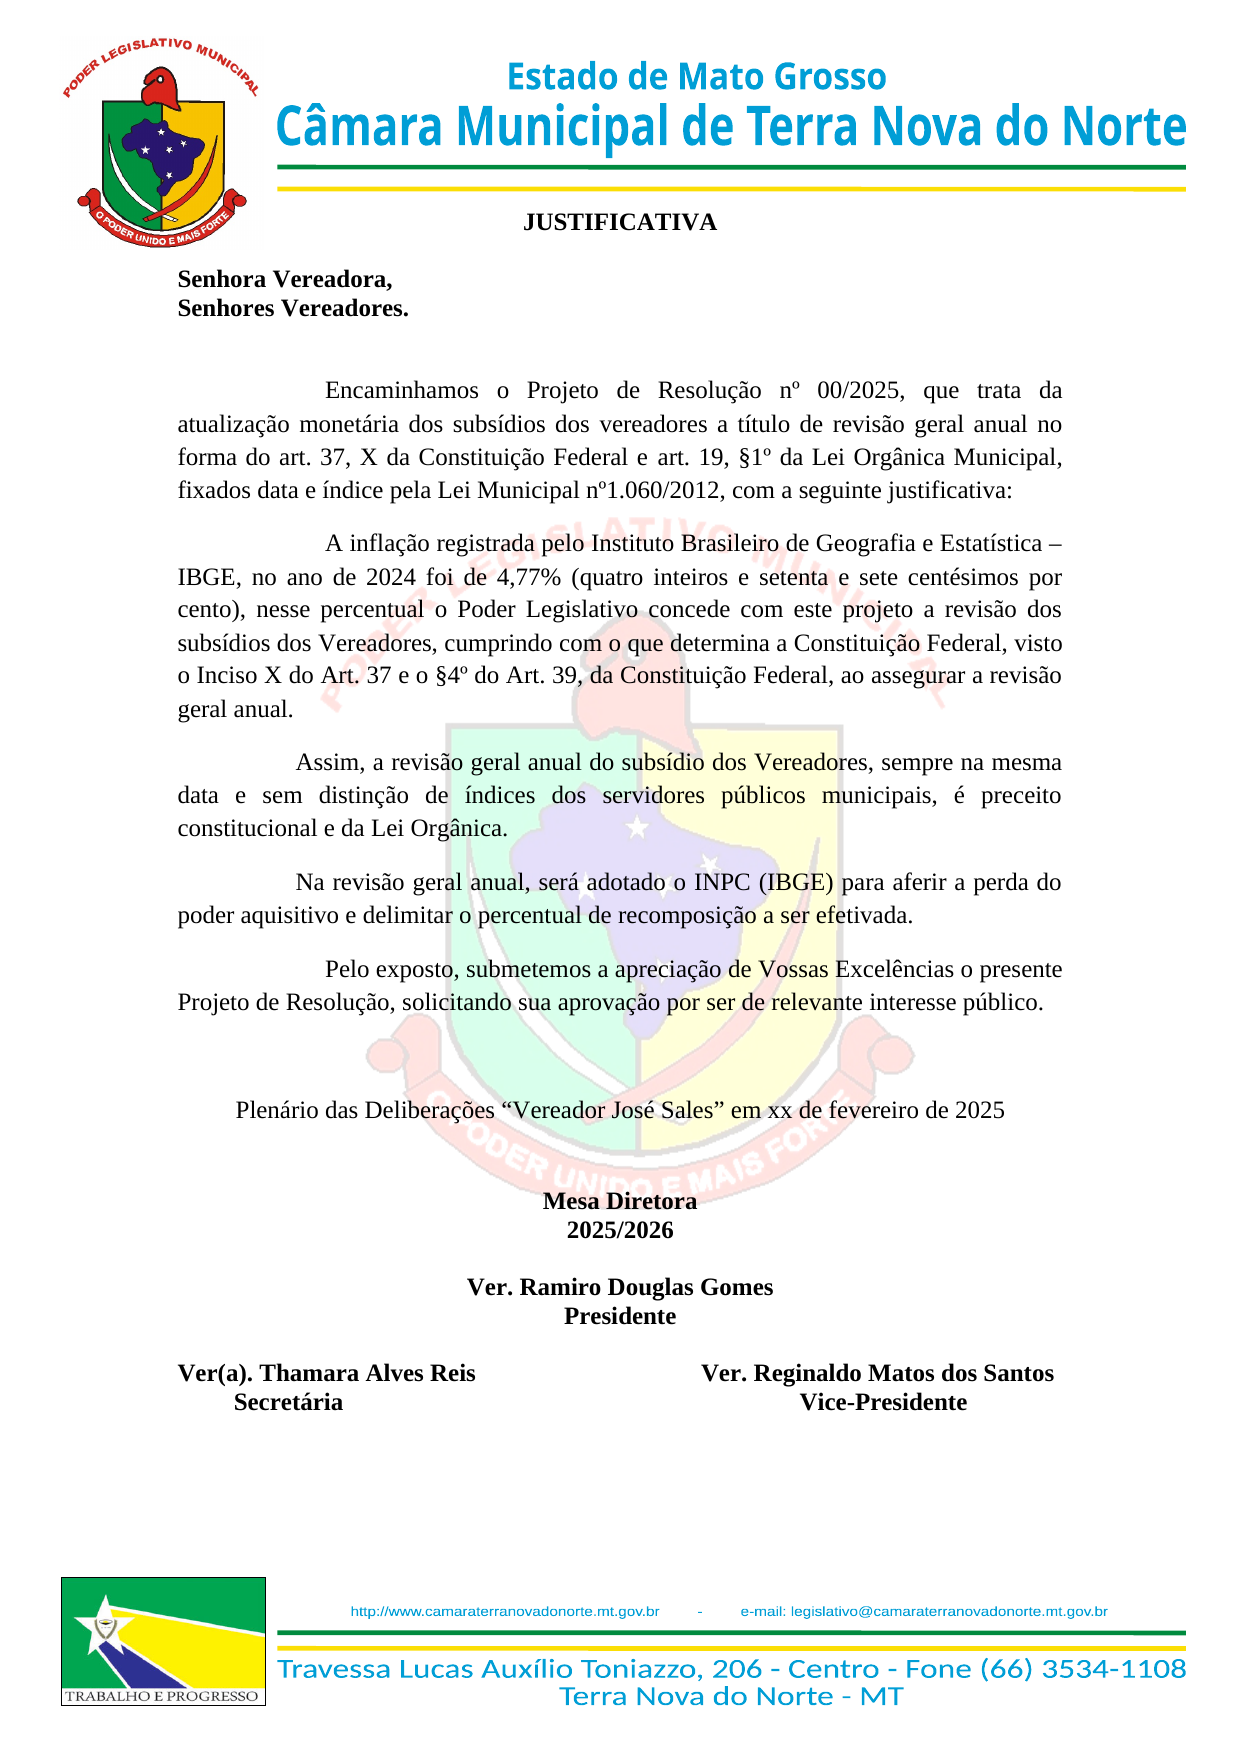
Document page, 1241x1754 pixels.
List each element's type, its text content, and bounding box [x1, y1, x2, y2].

text Senhores Vereadores. [177, 293, 1063, 322]
subtitle Ver(a). Thamara Alves Reis Ver. Reginaldo Matos dos Santos [177, 1358, 1063, 1387]
picture [360, 1607, 372, 1614]
text A inflação registrada pelo Instituto Brasileiro de Geografia e Estatística – IBGE, no ano de 2024 foi de 4,77% (quatro inteiros e setenta e sete centésimos por cento), nesse percentual o Poder Legislativo concede com este projeto a revisão dos subsídios dos Vereadores, cumprindo com o que determina a Constituição Federal, visto o Inciso X do Art. 37 e o §4º do Art. 39, da Constituição Federal, ao assegurar a revisão geral anual. [971, 528, 1063, 722]
subtitle Presidente [177, 1301, 1063, 1330]
text JUSTIFICATIVA [264, 207, 1063, 236]
picture [797, 1608, 802, 1616]
text A inflação registrada pelo Instituto Brasileiro de Geografia e Estatística – IBGE, no ano de 2024 foi de 4,77% (quatro inteiros e setenta e sete centésimos por cento), nesse percentual o Poder Legislativo concede com este projeto a revisão dos subsídios dos Vereadores, cumprindo com o que determina a Constituição Federal, visto o Inciso X do Art. 37 e o §4º do Art. 39, da Constituição Federal, ao assegurar a revisão geral anual. [177, 528, 307, 722]
picture [862, 1606, 872, 1611]
subtitle Mesa Diretora [971, 1186, 1063, 1215]
subtitle Ver. Ramiro Douglas Gomes [177, 1272, 1063, 1301]
picture [62, 1578, 265, 1705]
subtitle Mesa Diretora [177, 1186, 307, 1215]
picture [476, 1607, 488, 1616]
picture [581, 1607, 592, 1616]
text Encaminhamos o Projeto de Resolução nº 00/2025, que trata da atualização monetária dos subsídios dos vereadores a título de revisão geral anual no forma do art. 37, X da Constituição Federal e art. 19, §1º da Lei Orgânica Municipal, fixados data e índice pela Lei Municipal nº1.060/2012, com a seguinte justificativa: [177, 376, 1063, 503]
text Na revisão geral anual, será adotado o INPC (IBGE) para aferir a perda do poder aquisitivo e delimitar o percentual de recomposição a ser efetivada. [177, 867, 307, 929]
text Pelo exposto, submetemos a apreciação de Vossas Excelências o presente Projeto de Resolução, solicitando sua aprovação por ser de relevante interesse público. [971, 954, 1063, 1016]
text Assim, a revisão geral anual do subsídio dos Vereadores, sempre na mesma data e sem distinção de índices dos servidores públicos municipais, é preceito constitucional e da Lei Orgânica. [177, 747, 307, 842]
subtitle 2025/2026 [177, 1215, 1063, 1243]
text Pelo exposto, submetemos a apreciação de Vossas Excelências o presente Projeto de Resolução, solicitando sua aprovação por ser de relevante interesse público. [177, 954, 307, 1016]
text Senhora Vereadora, [177, 264, 1063, 293]
text Secretária Vice-Presidente [177, 1387, 1063, 1416]
picture [863, 1613, 872, 1618]
picture [834, 1606, 841, 1614]
text Assim, a revisão geral anual do subsídio dos Vereadores, sempre na mesma data e sem distinção de índices dos servidores públicos municipais, é preceito constitucional e da Lei Orgânica. [971, 747, 1063, 842]
text Plenário das Deliberações “Vereador José Sales” em xx de fevereiro de 2025 [971, 1095, 1063, 1124]
picture [59, 36, 264, 250]
text Na revisão geral anual, será adotado o INPC (IBGE) para aferir a perda do poder aquisitivo e delimitar o percentual de recomposição a ser efetivada. [971, 867, 1063, 929]
text Plenário das Deliberações “Vereador José Sales” em xx de fevereiro de 2025 [177, 1095, 307, 1124]
